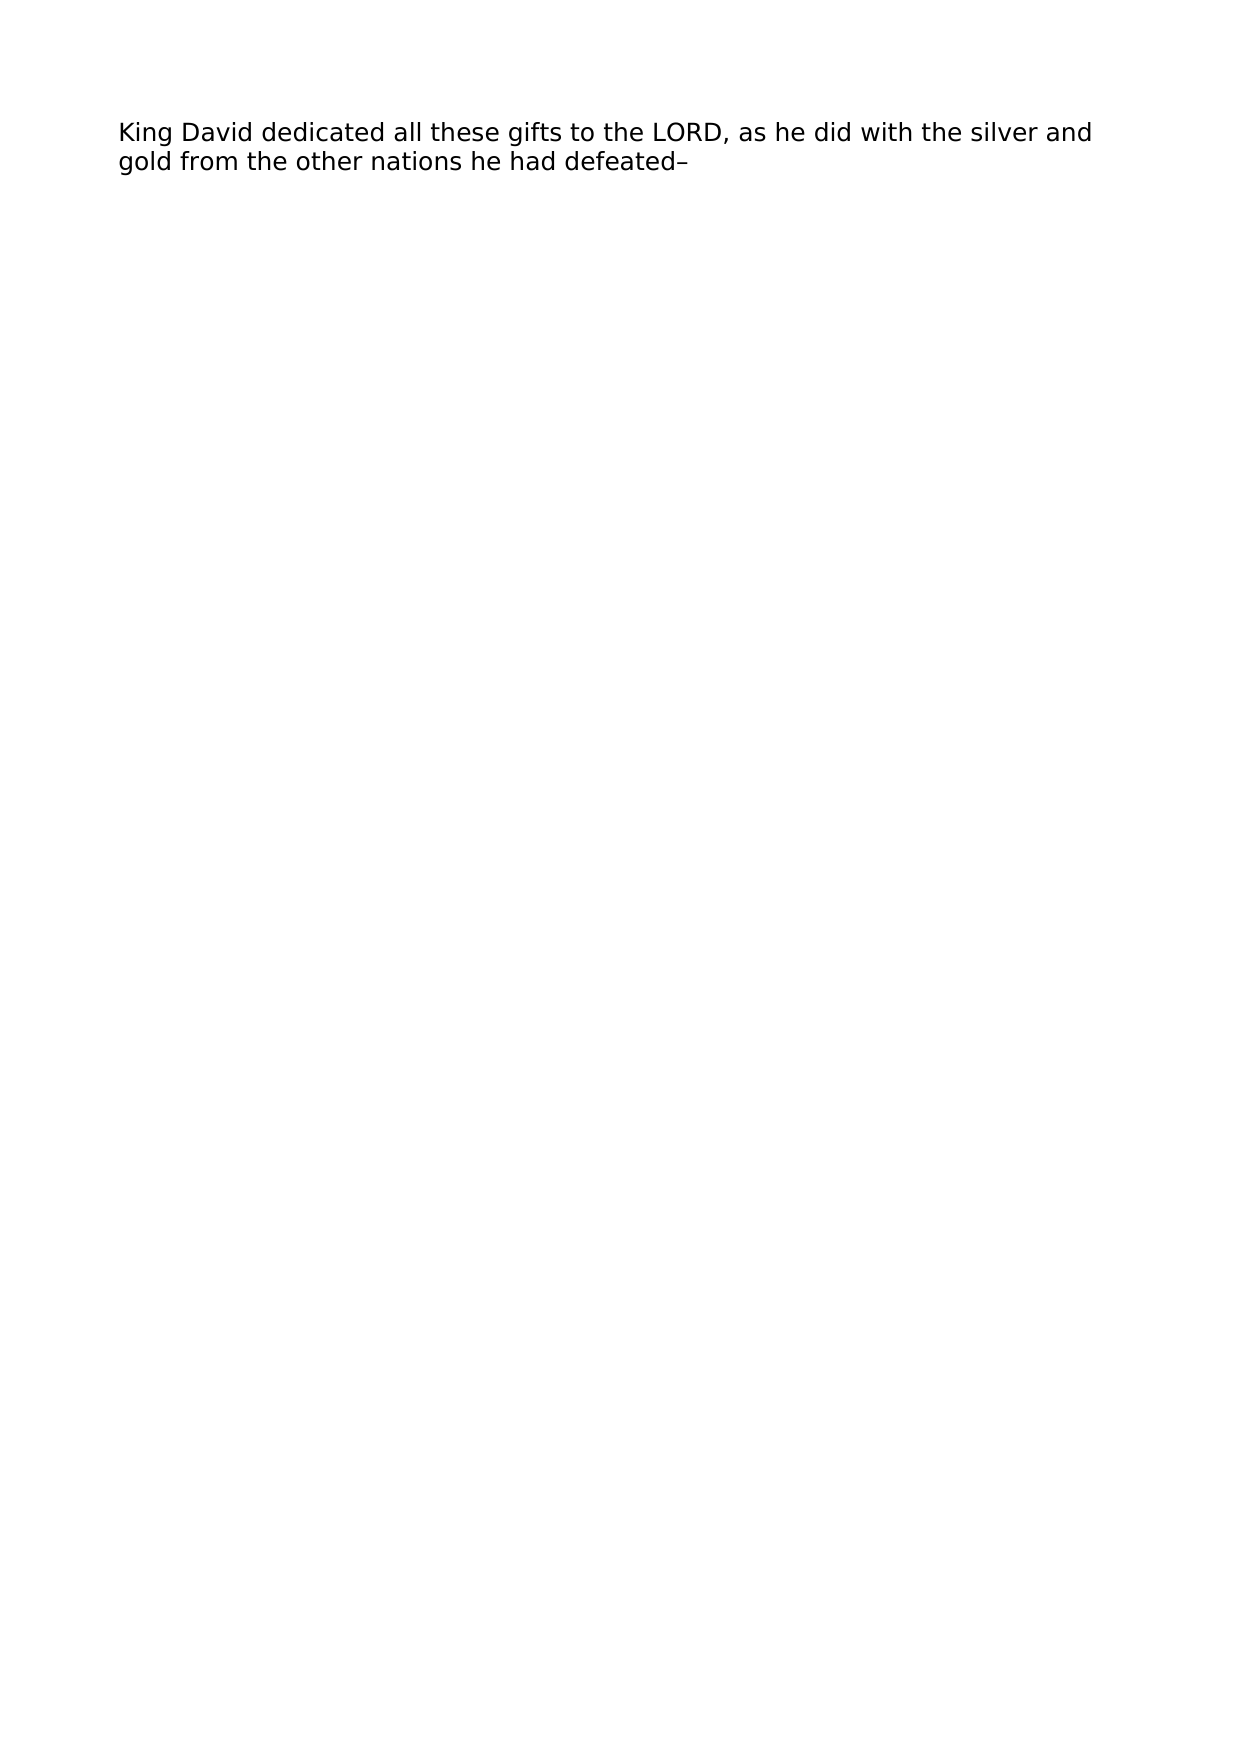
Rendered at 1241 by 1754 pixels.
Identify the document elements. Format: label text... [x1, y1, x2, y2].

text King David dedicated all these gifts to the LORD, as he did with the silver and gold from the other nations he had defeated– [118, 118, 1122, 176]
